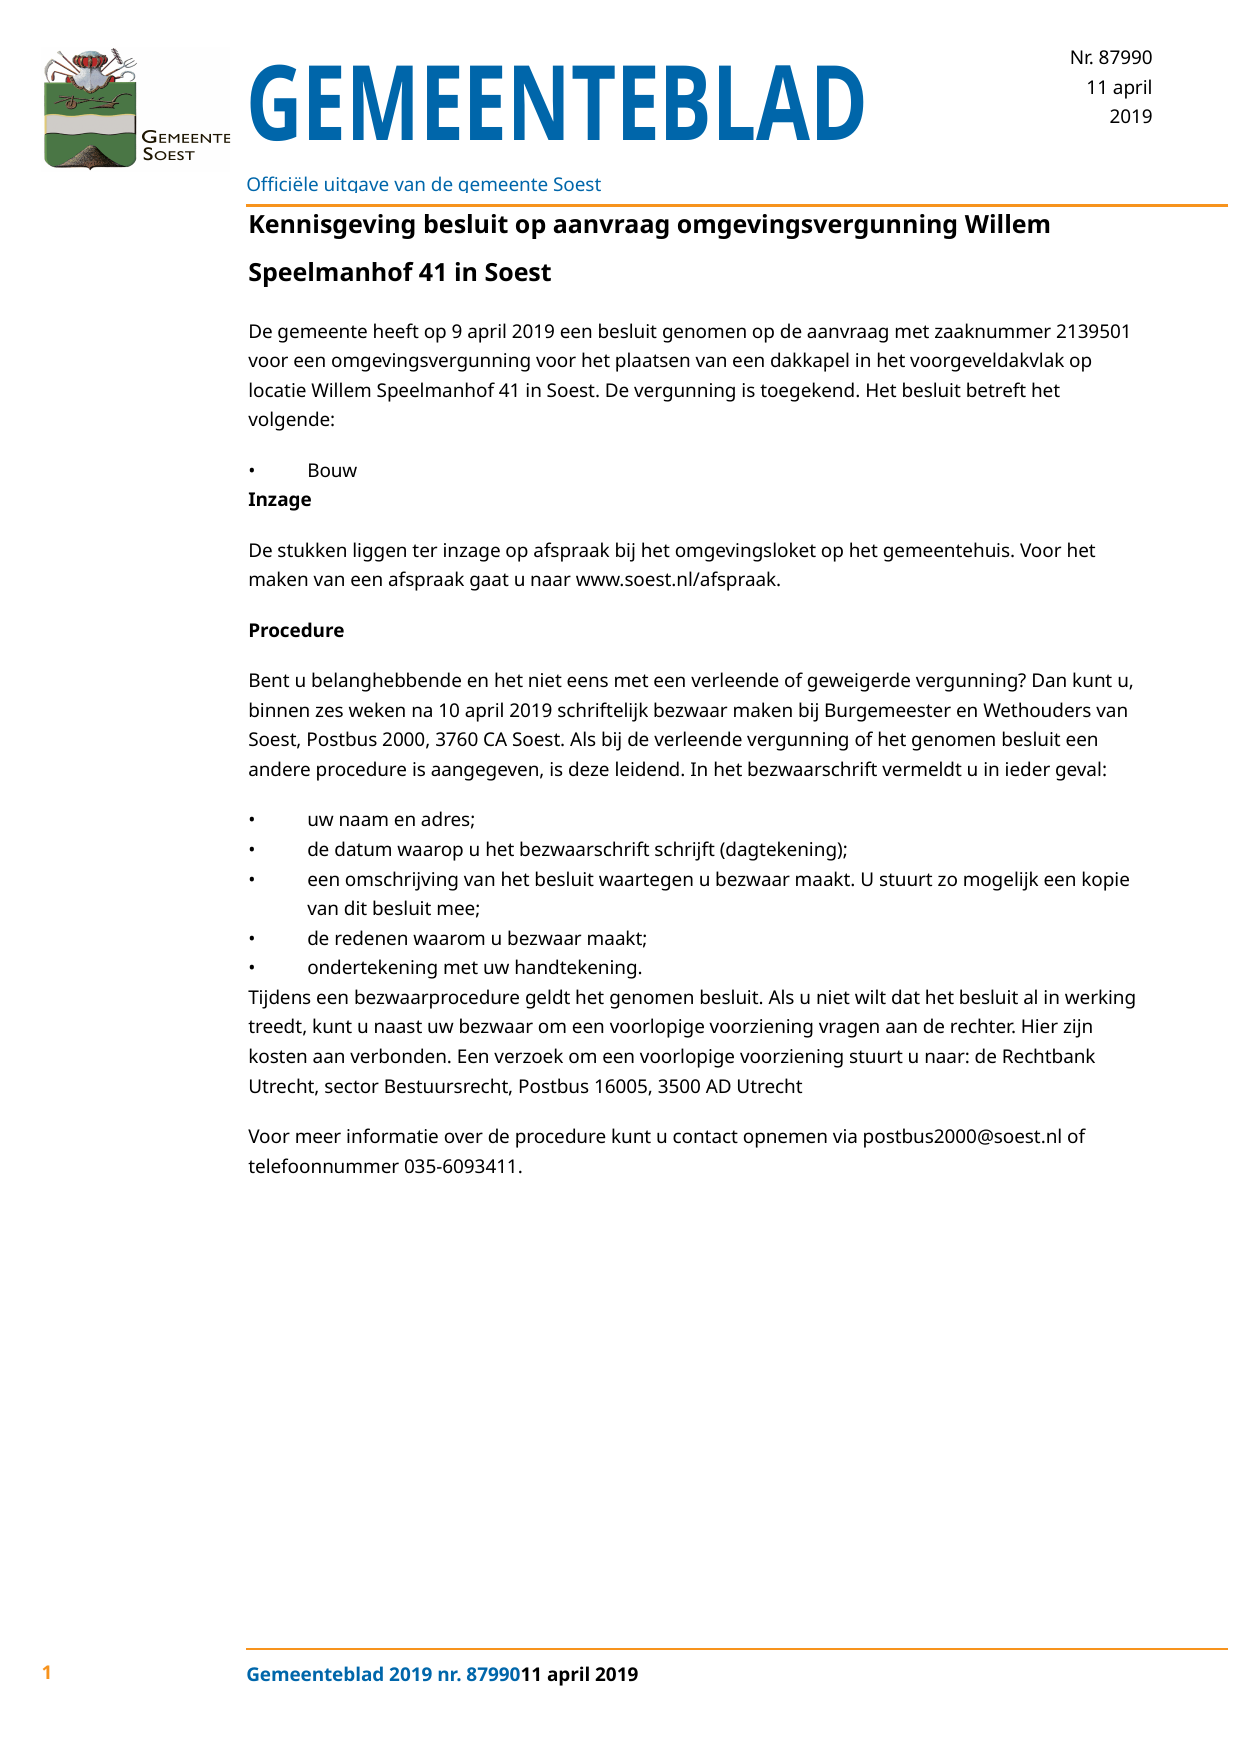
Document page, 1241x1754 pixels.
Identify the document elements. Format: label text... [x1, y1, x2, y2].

text Kennisgeving besluit op aanvraag omgevingsvergunning Willem Speelmanhof 41 in Soest [248, 207, 1152, 288]
list uw naam en adres; [248, 807, 1152, 832]
text De stukken liggen ter inzage op afspraak bij het omgevingsloket op het gemeentehuis. Voor het maken van een afspraak gaat u naar www.soest.nl/afspraak. [248, 537, 1152, 592]
text Voor meer informatie over de procedure kunt u contact opnemen via postbus2000@soest.nl of telefoonnummer 035-6093411. [248, 1123, 1152, 1179]
picture [41, 47, 231, 172]
text Inzage [248, 487, 1152, 512]
list ondertekening met uw handtekening. [248, 954, 1152, 980]
list Bouw [248, 457, 1152, 483]
list de redenen waarom u bezwaar maakt; [248, 925, 1152, 951]
text Bent u belanghebbende en het niet eens met een verleende of geweigerde vergunning? Dan kunt u, binnen zes weken na 10 april 2019 schriftelijk bezwaar maken bij Burgemeester en Wethouders van Soest, Postbus 2000, 3760 CA Soest. Als bij de verleende vergunning of het genomen besluit een andere procedure is aangegeven, is deze leidend. In het bezwaarschrift vermeldt u in ieder geval: [248, 667, 1152, 782]
text De gemeente heeft op 9 april 2019 een besluit genomen op de aanvraag met zaaknummer 2139501 voor een omgevingsvergunning voor het plaatsen van een dakkapel in het voorgeveldakvlak op locatie Willem Speelmanhof 41 in Soest. De vergunning is toegekend. Het besluit betreft het volgende: [248, 318, 1152, 432]
text Procedure [248, 617, 1152, 643]
text Tijdens een bezwaarprocedure geldt het genomen besluit. Als u niet wilt dat het besluit al in werking treedt, kunt u naast uw bezwaar om een voorlopige voorziening vragen aan de rechter. Hier zijn kosten aan verbonden. Een verzoek om een voorlopige voorziening stuurt u naar: de Rechtbank Utrecht, sector Bestuursrecht, Postbus 16005, 3500 AD Utrecht [248, 984, 1152, 1099]
list een omschrijving van het besluit waartegen u bezwaar maakt. U stuurt zo mogelijk een kopie van dit besluit mee; [248, 866, 1152, 921]
list de datum waarop u het bezwaarschrift schrijft (dagtekening); [248, 836, 1152, 862]
